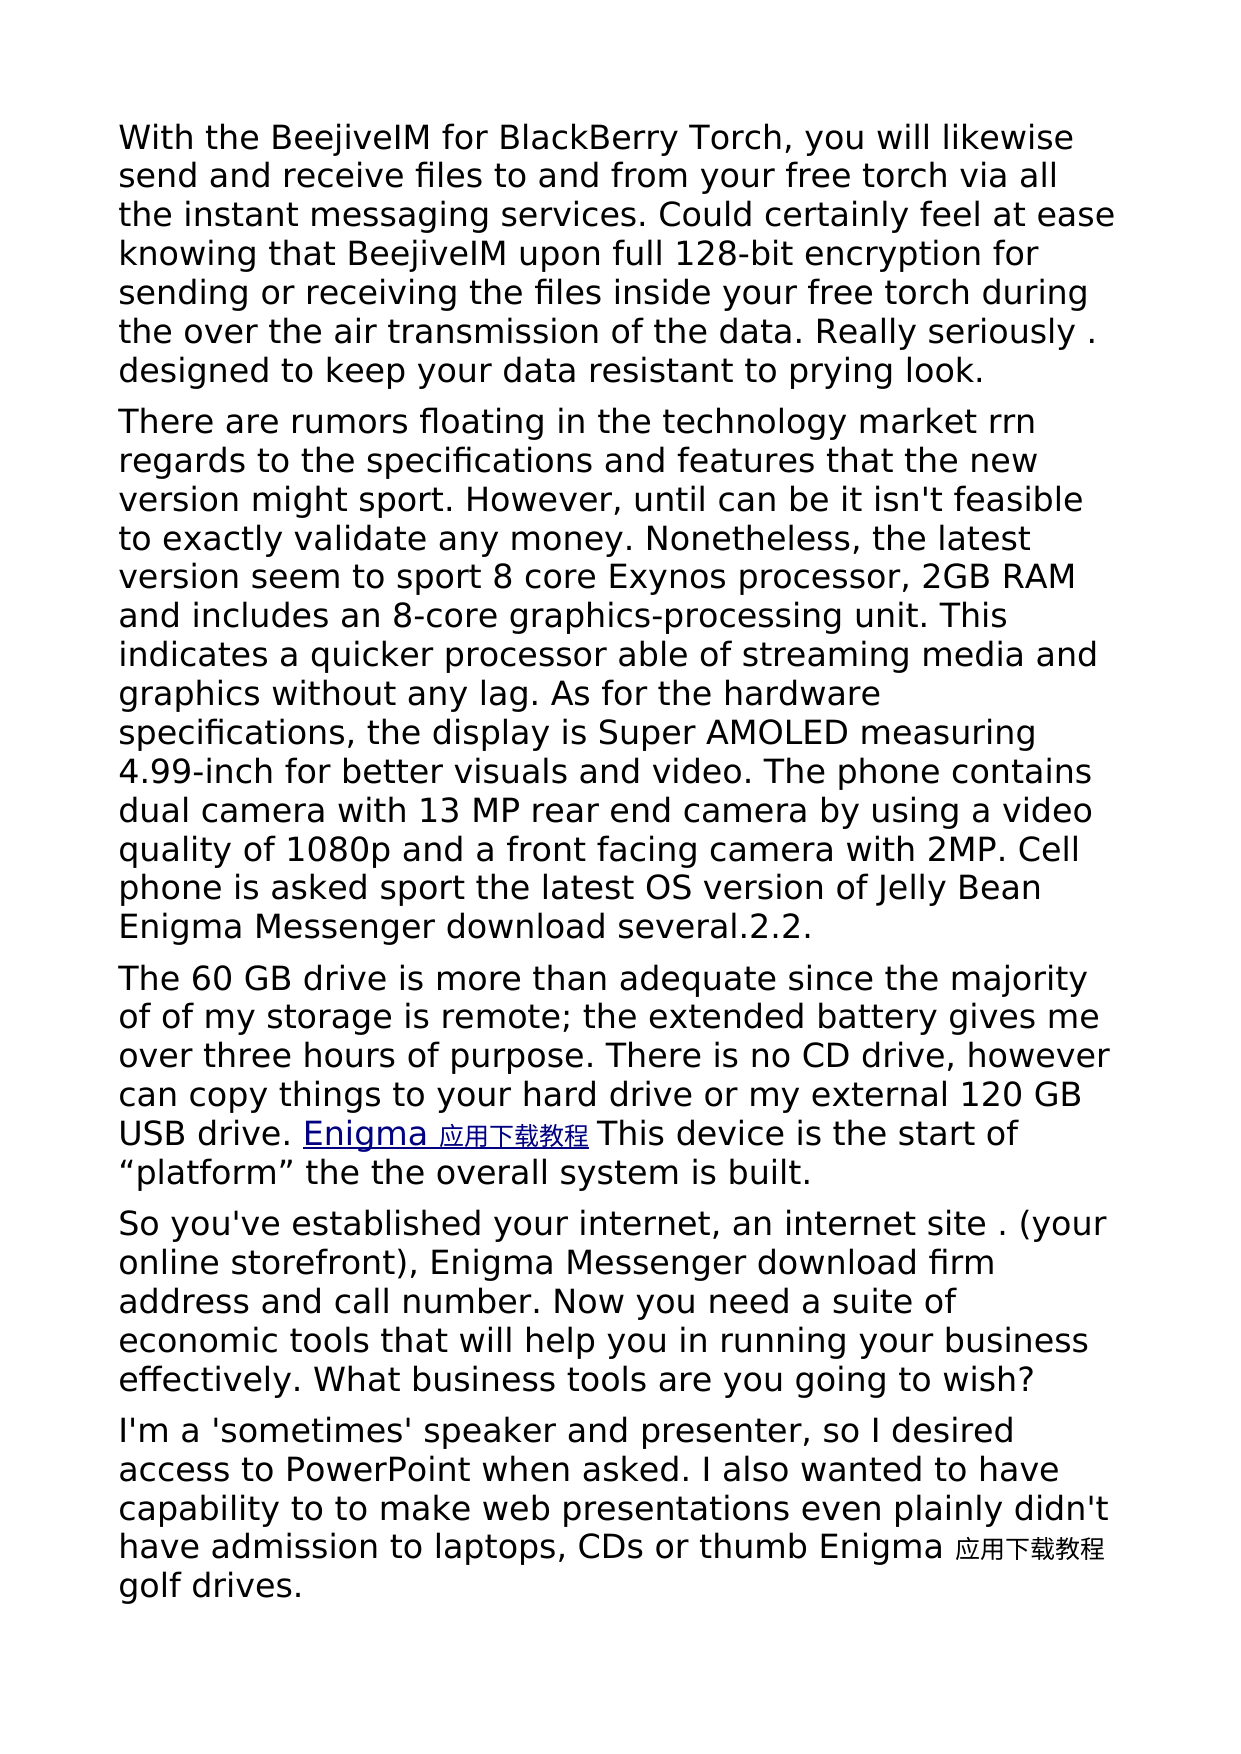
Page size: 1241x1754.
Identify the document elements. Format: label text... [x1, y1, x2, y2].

text The 60 GB drive is more than adequate since the majority of of my storage is remote; the extended battery gives me over three hours of purpose. There is no CD drive, however can copy things to your hard drive or my external 120 GB USB drive. Enigma 应用下载教程 This device is the start of “platform” the the overall system is built. [118, 959, 1122, 1192]
text There are rumors floating in the technology market rrn regards to the specifications and features that the new version might sport. However, until can be it isn't feasible to exactly validate any money. Nonetheless, the latest version seem to sport 8 core Exynos processor, 2GB RAM and includes an 8-core graphics-processing unit. This indicates a quicker processor able of streaming media and graphics without any lag. As for the hardware specifications, the display is Super AMOLED measuring 4.99-inch for better visuals and video. The phone contains dual camera with 13 MP rear end camera by using a video quality of 1080p and a front facing camera with 2MP. Cell phone is asked sport the latest OS version of Jelly Bean Enigma Messenger download several.2.2. [118, 403, 1122, 947]
text With the BeejiveIM for BlackBerry Torch, you will likewise send and receive files to and from your free torch via all the instant messaging services. Could certainly feel at ease knowing that BeejiveIM upon full 128-bit encryption for sending or receiving the files inside your free torch during the over the air transmission of the data. Really seriously . designed to keep your data resistant to prying look. [118, 118, 1122, 390]
text I'm a 'sometimes' speaker and presenter, so I desired access to PowerPoint when asked. I also wanted to have capability to to make web presentations even plainly didn't have admission to laptops, CDs or thumb Enigma 应用下载教程 golf drives. [118, 1411, 1122, 1606]
text So you've established your internet, an internet site . (your online storefront), Enigma Messenger download firm address and call number. Now you need a suite of economic tools that will help you in running your business effectively. What business tools are you going to wish? [118, 1205, 1122, 1399]
